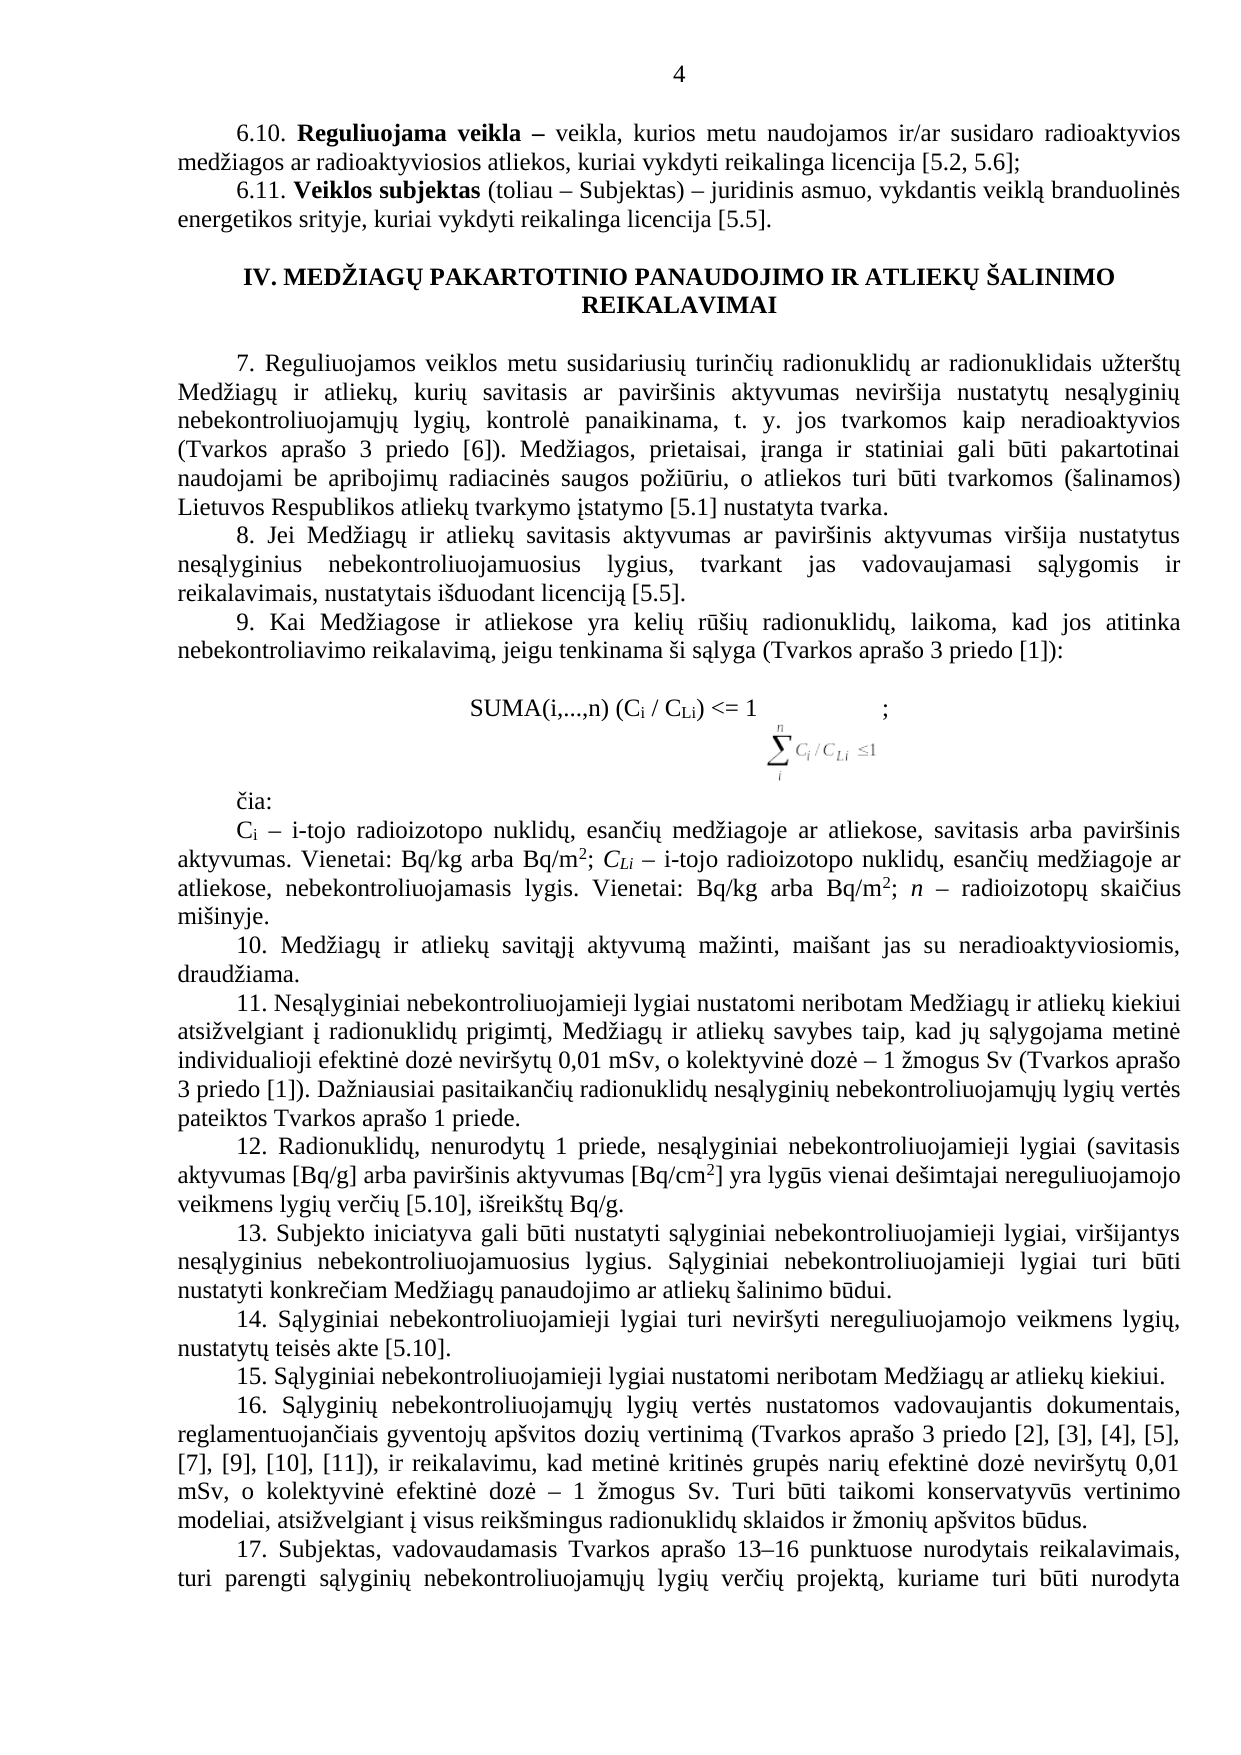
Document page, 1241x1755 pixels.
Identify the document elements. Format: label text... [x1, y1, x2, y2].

text 7. Reguliuojamos veiklos metu susidariusių turinčių radionuklidų ar radionuklidais užterštų Medžiagų ir atliekų, kurių savitasis ar paviršinis aktyvumas neviršija nustatytų nesąlyginių nebekontroliuojamųjų lygių, kontrolė panaikinama, t. y. jos tvarkomos kaip neradioaktyvios (Tvarkos aprašo 3 priedo [6]). Medžiagos, prietaisai, įranga ir statiniai gali būti pakartotinai naudojami be apribojimų radiacinės saugos požiūriu, o atliekos turi būti tvarkomos (šalinamos) Lietuvos Respublikos atliekų tvarkymo įstatymo [5.1] nustatyta tvarka. [177, 348, 1181, 521]
text 6.11. Veiklos subjektas (toliau – Subjektas) – juridinis asmuo, vykdantis veiklą branduolinės energetikos srityje, kuriai vykdyti reikalinga licencija [5.5]. [177, 176, 1181, 233]
text 11. Nesąlyginiai nebekontroliuojamieji lygiai nustatomi neribotam Medžiagų ir atliekų kiekiui atsižvelgiant į radionuklidų prigimtį, Medžiagų ir atliekų savybes taip, kad jų sąlygojama metinė individualioji efektinė dozė neviršytų 0,01 mSv, o kolektyvinė dozė – 1 žmogus Sv (Tvarkos aprašo 3 priedo [1]). Dažniausiai pasitaikančių radionuklidų nesąlyginių nebekontroliuojamųjų lygių vertės pateiktos Tvarkos aprašo 1 priede. [177, 988, 1181, 1131]
text čia: [177, 786, 1181, 815]
text 6.10. Reguliuojama veikla – veikla, kurios metu naudojamos ir/ar susidaro radioaktyvios medžiagos ar radioaktyviosios atliekos, kuriai vykdyti reikalinga licencija [5.2, 5.6]; [177, 118, 1181, 176]
text 14. Sąlyginiai nebekontroliuojamieji lygiai turi neviršyti nereguliuojamojo veikmens lygių, nustatytų teisės akte [5.10]. [177, 1304, 1181, 1361]
text 12. Radionuklidų, nenurodytų 1 priede, nesąlyginiai nebekontroliuojamieji lygiai (savitasis aktyvumas [Bq/g] arba paviršinis aktyvumas [Bq/cm2] yra lygūs vienai dešimtajai nereguliuojamojo veikmens lygių verčių [5.10], išreikštų Bq/g. [177, 1131, 1181, 1218]
text 16. Sąlyginių nebekontroliuojamųjų lygių vertės nustatomos vadovaujantis dokumentais, reglamentuojančiais gyventojų apšvitos dozių vertinimą (Tvarkos aprašo 3 priedo [2], [3], [4], [5], [7], [9], [10], [11]), ir reikalavimu, kad metinė kritinės grupės narių efektinė dozė neviršytų 0,01 mSv, o kolektyvinė efektinė dozė – 1 žmogus Sv. Turi būti taikomi konservatyvūs vertinimo modeliai, atsižvelgiant į visus reikšmingus radionuklidų sklaidos ir žmonių apšvitos būdus. [177, 1390, 1181, 1534]
text Ci – i-tojo radioizotopo nuklidų, esančių medžiagoje ar atliekose, savitasis arba paviršinis aktyvumas. Vienetai: Bq/kg arba Bq/m2; CLi – i-tojo radioizotopo nuklidų, esančių medžiagoje ar atliekose, nebekontroliuojamasis lygis. Vienetai: Bq/kg arba Bq/m2; n – radioizotopų skaičius mišinyje. [177, 815, 1181, 930]
text IV. MEDŽIAGŲ PAKARTOTINIO PANAUDOJIMO IR ATLIEKŲ ŠALINIMO REIKALAVIMAI [177, 262, 1181, 319]
text 17. Subjektas, vadovaudamasis Tvarkos aprašo 13–16 punktuose nurodytais reikalavimais, turi parengti sąlyginių nebekontroliuojamųjų lygių verčių projektą, kuriame turi būti nurodyta [177, 1534, 1181, 1591]
text 13. Subjekto iniciatyva gali būti nustatyti sąlyginiai nebekontroliuojamieji lygiai, viršijantys nesąlyginius nebekontroliuojamuosius lygius. Sąlyginiai nebekontroliuojamieji lygiai turi būti nustatyti konkrečiam Medžiagų panaudojimo ar atliekų šalinimo būdui. [177, 1218, 1181, 1304]
text 8. Jei Medžiagų ir atliekų savitasis aktyvumas ar paviršinis aktyvumas viršija nustatytus nesąlyginius nebekontroliuojamuosius lygius, tvarkant jas vadovaujamasi sąlygomis ir reikalavimais, nustatytais išduodant licenciją [5.5]. [177, 521, 1181, 607]
text SUMA(i,...,n) (Ci / CLi) <= 1 ; [177, 693, 1181, 786]
text 10. Medžiagų ir atliekų savitąjį aktyvumą mažinti, maišant jas su neradioaktyviosiomis, draudžiama. [177, 930, 1181, 988]
text 15. Sąlyginiai nebekontroliuojamieji lygiai nustatomi neribotam Medžiagų ar atliekų kiekiui. [177, 1361, 1181, 1390]
text 9. Kai Medžiagose ir atliekose yra kelių rūšių radionuklidų, laikoma, kad jos atitinka nebekontroliavimo reikalavimą, jeigu tenkinama ši sąlyga (Tvarkos aprašo 3 priedo [1]): [177, 607, 1181, 664]
